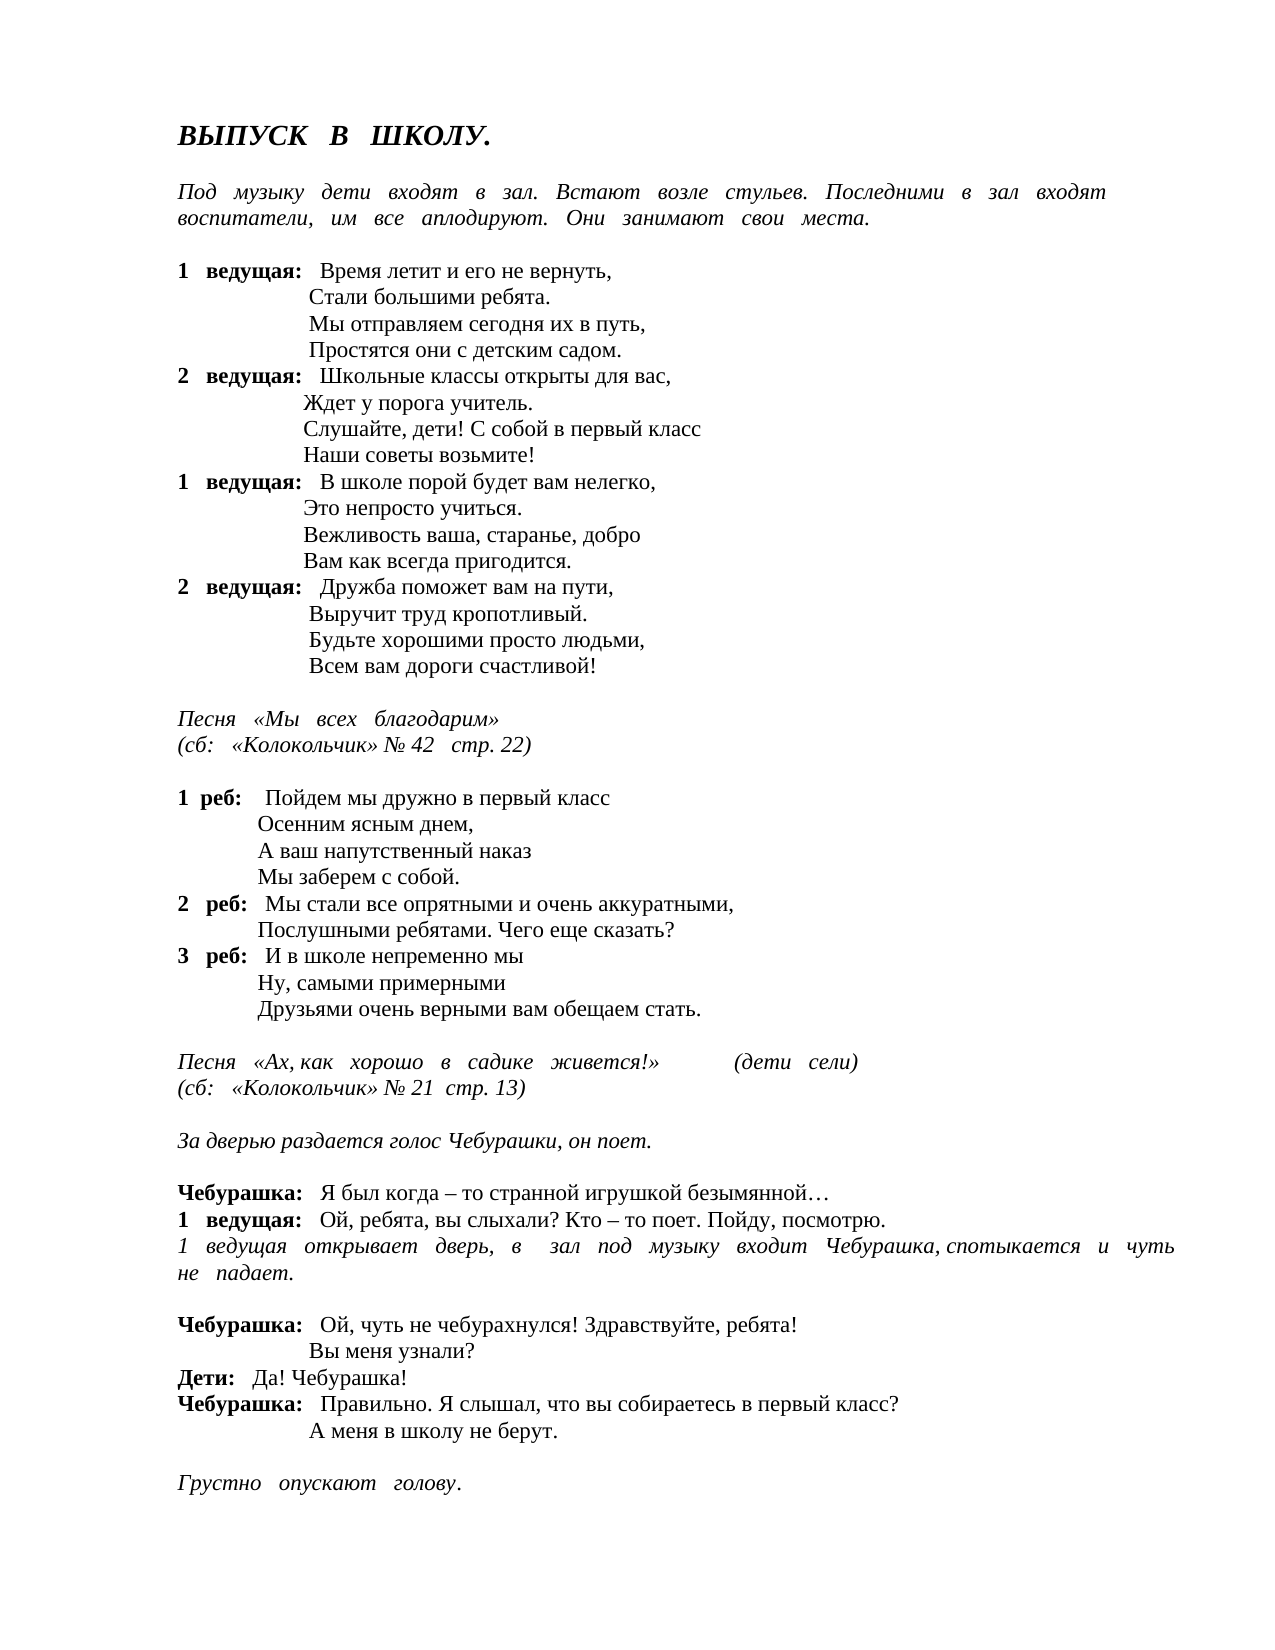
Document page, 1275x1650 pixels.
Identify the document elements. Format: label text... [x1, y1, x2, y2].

text А ваш напутственный наказ [177, 837, 1186, 863]
text Вам как всегда пригодится. [177, 547, 1186, 573]
text Вы меня узнали? [177, 1338, 1186, 1364]
text 1 ведущая: Ой, ребята, вы слыхали? Кто – то поет. Пойду, посмотрю. [177, 1206, 1186, 1232]
text 2 ведущая: Школьные классы открыты для вас, [177, 362, 1186, 389]
text 1 ведущая: Время летит и его не вернуть, [177, 257, 1186, 283]
text 1 реб: Пойдем мы дружно в первый класс [177, 784, 1186, 811]
text Песня «Мы всех благодарим» [177, 705, 1186, 731]
text Ждет у порога учитель. [177, 389, 1186, 415]
text А меня в школу не берут. [177, 1417, 1186, 1443]
text Это непросто учиться. [177, 494, 1186, 521]
text ВЫПУСК В ШКОЛУ. [177, 118, 1186, 152]
text Послушными ребятами. Чего еще сказать? [177, 916, 1186, 942]
text Чебурашка: Правильно. Я слышал, что вы собираетесь в первый класс? [177, 1390, 1186, 1417]
text Вежливость ваша, старанье, добро [177, 521, 1186, 547]
text Всем вам дороги счастливой! [177, 652, 1186, 679]
text Под музыку дети входят в зал. Встают возле стульев. Последними в зал входят воспитатели, им все аплодируют. Они занимают свои места. [177, 178, 1186, 231]
text Ну, самыми примерными [177, 969, 1186, 995]
text Мы заберем с собой. [177, 863, 1186, 889]
text Слушайте, дети! С собой в первый класс [177, 415, 1186, 442]
text Мы отправляем сегодня их в путь, [177, 310, 1186, 336]
text Чебурашка: Ой, чуть не чебурахнулся! Здравствуйте, ребята! [177, 1311, 1186, 1338]
text Друзьями очень верными вам обещаем стать. [177, 995, 1186, 1021]
text (сб: «Колокольчик» № 21 стр. 13) [177, 1074, 1186, 1100]
text Дети: Да! Чебурашка! [177, 1364, 1186, 1390]
text 1 ведущая: В школе порой будет вам нелегко, [177, 468, 1186, 494]
text Наши советы возьмите! [177, 442, 1186, 468]
text Стали большими ребята. [177, 283, 1186, 310]
text Чебурашка: Я был когда – то странной игрушкой безымянной… [177, 1179, 1186, 1206]
text 3 реб: И в школе непременно мы [177, 942, 1186, 969]
text Грустно опускают голову. [177, 1469, 1186, 1496]
text 2 ведущая: Дружба поможет вам на пути, [177, 573, 1186, 600]
text За дверью раздается голос Чебурашки, он поет. [177, 1127, 1186, 1153]
text Выручит труд кропотливый. [177, 600, 1186, 626]
text Будьте хорошими просто людьми, [177, 626, 1186, 652]
text 2 реб: Мы стали все опрятными и очень аккуратными, [177, 889, 1186, 916]
text (сб: «Колокольчик» № 42 стр. 22) [177, 731, 1186, 758]
text Осенним ясным днем, [177, 811, 1186, 837]
text 1 ведущая открывает дверь, в зал под музыку входит Чебурашка, спотыкается и чуть не падает. [177, 1232, 1186, 1285]
text Песня «Ах, как хорошо в садике живется!» (дети сели) [177, 1048, 1186, 1074]
text Простятся они с детским садом. [177, 336, 1186, 362]
